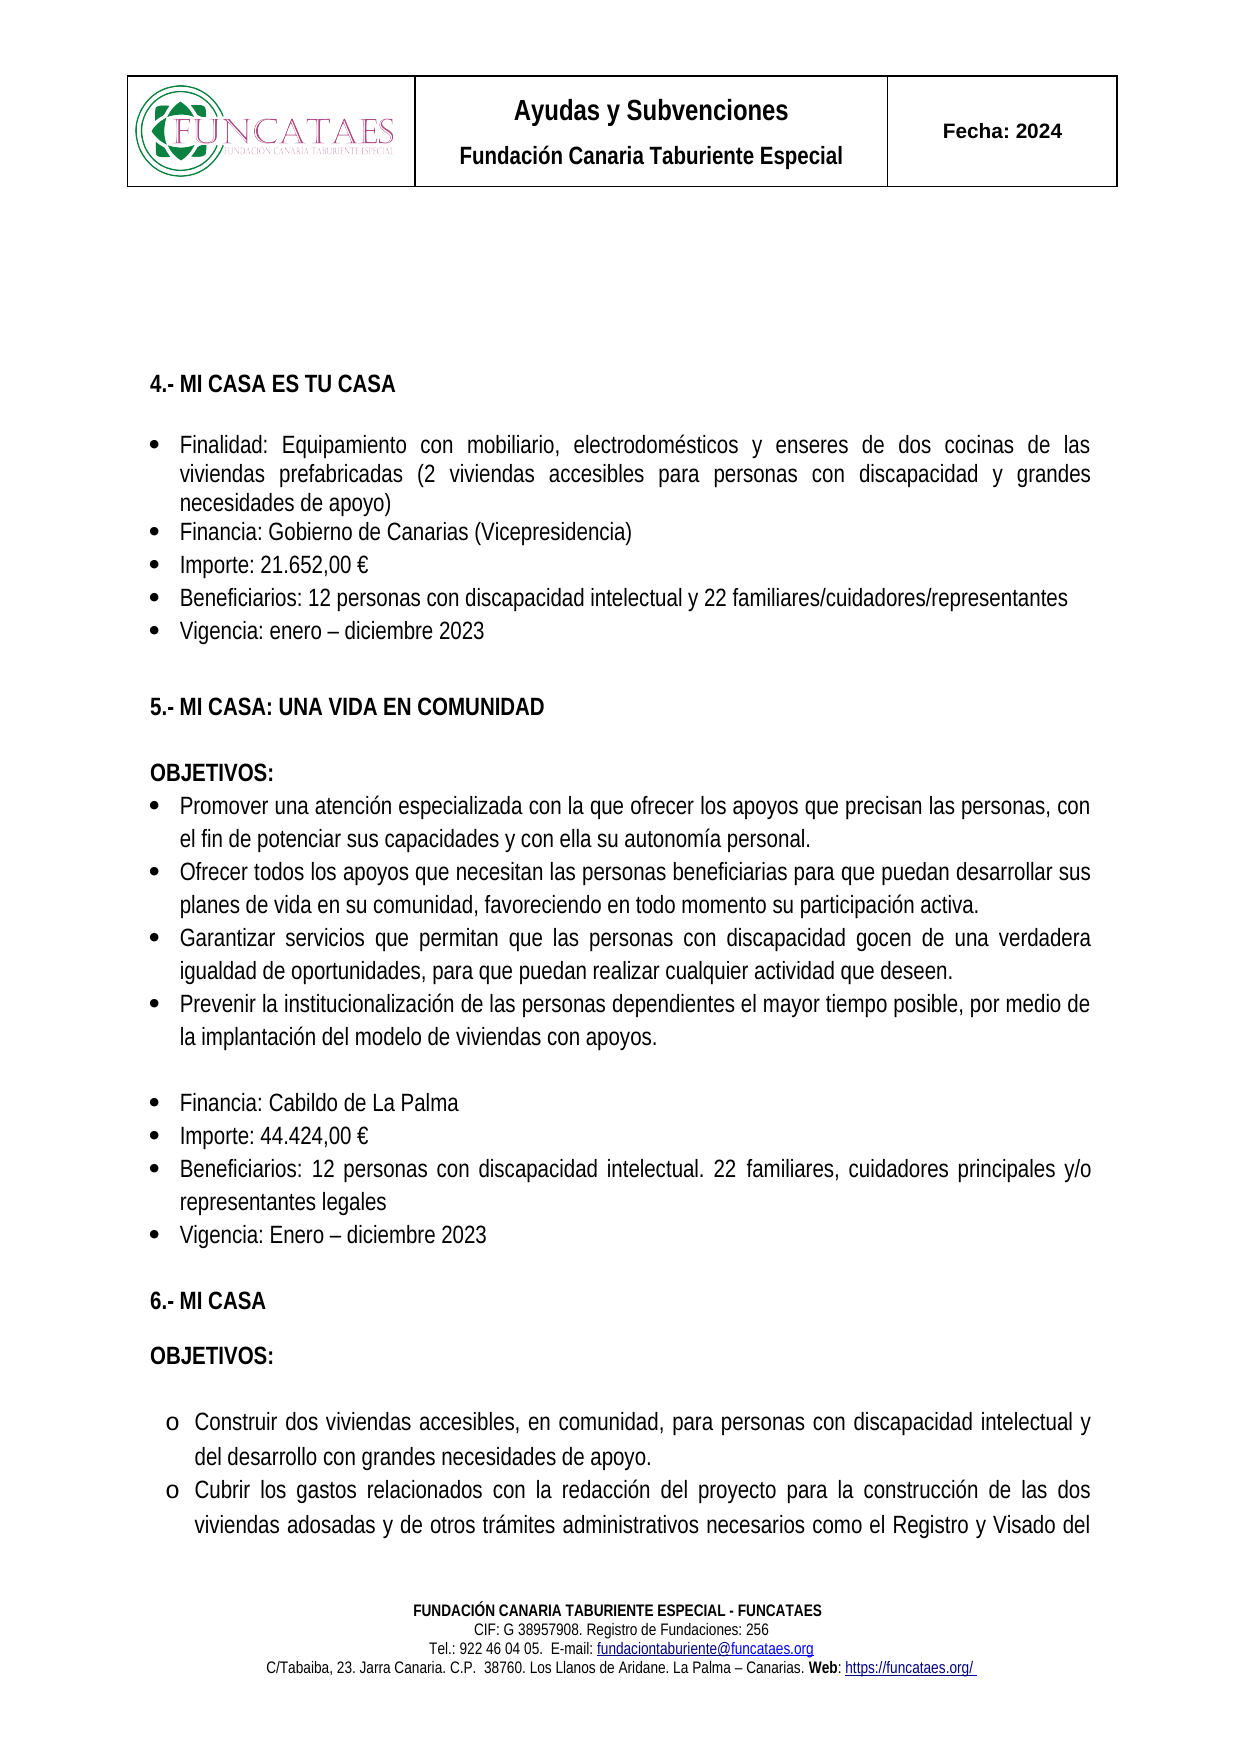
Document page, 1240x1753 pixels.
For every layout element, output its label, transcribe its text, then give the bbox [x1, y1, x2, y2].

subtitle 6.- MI CASA [150, 1286, 1093, 1315]
list Financia: Gobierno de Canarias (Vicepresidencia) [150, 516, 1093, 545]
subtitle 5.- MI CASA: UNA VIDA EN COMUNIDAD [150, 692, 1093, 721]
text OBJETIVOS: [150, 758, 1093, 786]
list Construir dos viviendas accesibles, en comunidad, para personas con discapacidad intelectual y del desarrollo con grandes necesidades de apoyo. [165, 1407, 1093, 1471]
list Vigencia: Enero – diciembre 2023 [150, 1220, 1093, 1249]
list Importe: 21.652,00 € [150, 549, 1093, 578]
list Importe: 44.424,00 € [150, 1121, 1093, 1150]
list Beneficiarios: 12 personas con discapacidad intelectual y 22 familiares/cuidadores/representantes [150, 583, 1093, 612]
list Garantizar servicios que permitan que las personas con discapacidad gocen de una verdadera igualdad de oportunidades, para que puedan realizar cualquier actividad que deseen. [150, 923, 1093, 984]
list Promover una atención especializada con la que ofrecer los apoyos que precisan las personas, con el fin de potenciar sus capacidades y con ella su autonomía personal. [150, 791, 1093, 852]
subtitle 4.- MI CASA ES TU CASA [150, 369, 1093, 397]
list Ofrecer todos los apoyos que necesitan las personas beneficiarias para que puedan desarrollar sus planes de vida en su comunidad, favoreciendo en todo momento su participación activa. [150, 857, 1093, 918]
list Beneficiarios: 12 personas con discapacidad intelectual. 22 familiares, cuidadores principales y/o representantes legales [150, 1154, 1093, 1216]
list Finalidad: Equipamiento con mobiliario, electrodomésticos y enseres de dos cocinas de las viviendas prefabricadas (2 viviendas accesibles para personas con discapacidad y grandes necesidades de apoyo) [150, 430, 1093, 516]
text OBJETIVOS: [150, 1341, 1093, 1369]
list Cubrir los gastos relacionados con la redacción del proyecto para la construcción de las dos viviendas adosadas y de otros trámites administrativos necesarios como el Registro y Visado del [165, 1475, 1093, 1539]
list Vigencia: enero – diciembre 2023 [150, 616, 1093, 645]
list Prevenir la institucionalización de las personas dependientes el mayor tiempo posible, por medio de la implantación del modelo de viviendas con apoyos. [150, 989, 1093, 1051]
list Financia: Cabildo de La Palma [150, 1088, 1093, 1117]
